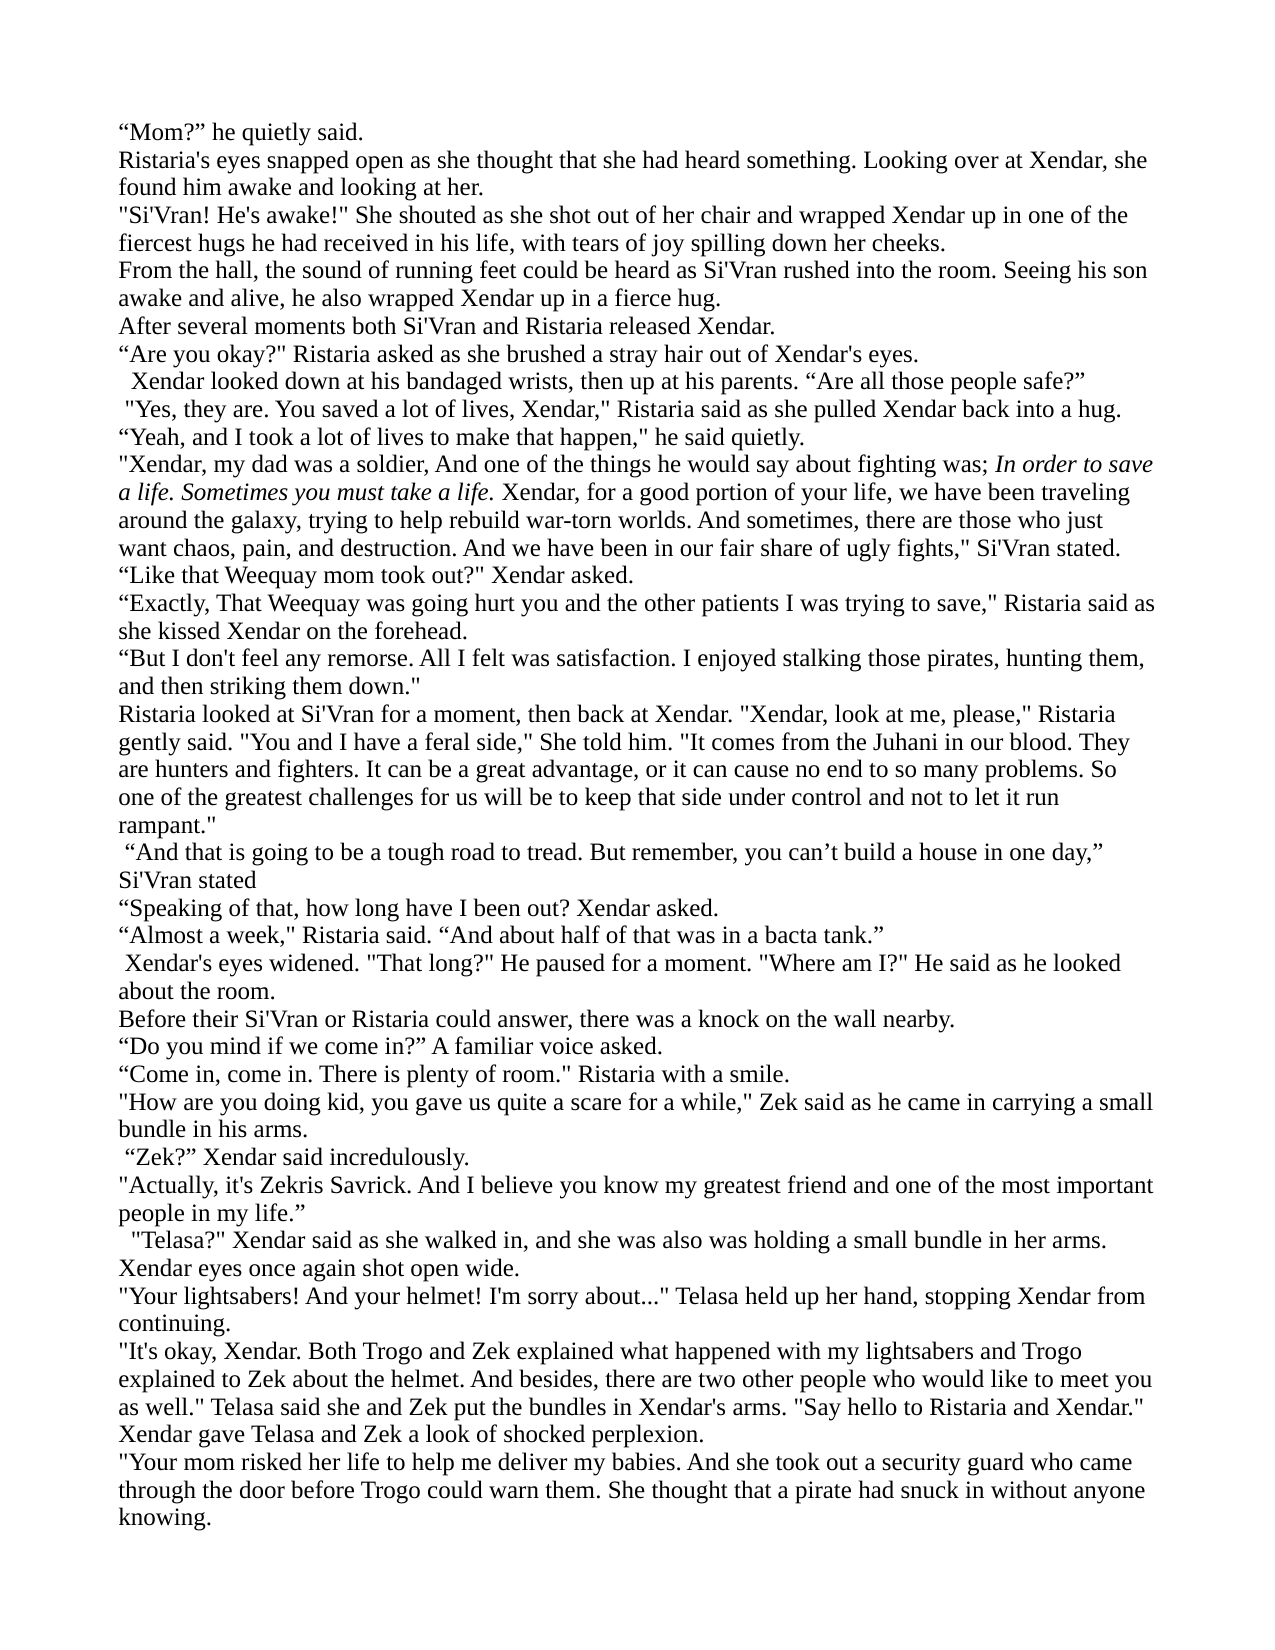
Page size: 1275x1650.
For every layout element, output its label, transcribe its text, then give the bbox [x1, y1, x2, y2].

text Ristaria's eyes snapped open as she thought that she had heard something. Looking over at Xendar, she found him awake and looking at her. [118, 146, 1157, 201]
text Xendar eyes once again shot open wide. [118, 1254, 1157, 1282]
text “Mom?” he quietly said. [118, 118, 1157, 146]
text “Come in, come in. There is plenty of room." Ristaria with a smile. [118, 1060, 1157, 1088]
text "It's okay, Xendar. Both Trogo and Zek explained what happened with my lightsabers and Trogo explained to Zek about the helmet. And besides, there are two other people who would like to meet you as well." Telasa said she and Zek put the bundles in Xendar's arms. "Say hello to Ristaria and Xendar." Xendar gave Telasa and Zek a look of shocked perplexion. [118, 1337, 1157, 1448]
text “Like that Weequay mom took out?" Xendar asked. [118, 561, 1157, 589]
text “Almost a week," Ristaria said. “And about half of that was in a bacta tank.” [118, 922, 1157, 949]
text "Xendar, my dad was a soldier, And one of the things he would say about fighting was; In order to save a life. Sometimes you must take a life. Xendar, for a good portion of your life, we have been traveling around the galaxy, trying to help rebuild war-torn worlds. And sometimes, there are those who just want chaos, pain, and destruction. And we have been in our fair share of ugly fights," Si'Vran stated. [118, 451, 1157, 561]
text "Si'Vran! He's awake!" She shouted as she shot out of her chair and wrapped Xendar up in one of the fiercest hugs he had received in his life, with tears of joy spilling down her cheeks. [118, 201, 1157, 257]
text “But I don't feel any remorse. All I felt was satisfaction. I enjoyed stalking those pirates, hunting them, and then striking them down." [118, 644, 1157, 700]
text "How are you doing kid, you gave us quite a scare for a while," Zek said as he came in carrying a small bundle in his arms. [118, 1088, 1157, 1143]
text Ristaria looked at Si'Vran for a moment, then back at Xendar. "Xendar, look at me, please," Ristaria gently said. "You and I have a feral side," She told him. "It comes from the Juhani in our blood. They are hunters and fighters. It can be a great advantage, or it can cause no end to so many problems. So one of the greatest challenges for us will be to keep that side under control and not to let it run rampant." [118, 700, 1157, 838]
text “Do you mind if we come in?” A familiar voice asked. [118, 1032, 1157, 1060]
text “And that is going to be a tough road to tread. But remember, you can’t build a house in one day,” Si'Vran stated [118, 838, 1157, 894]
text “Are you okay?" Ristaria asked as she brushed a stray hair out of Xendar's eyes. [118, 340, 1157, 367]
text “Yeah, and I took a lot of lives to make that happen," he said quietly. [118, 423, 1157, 451]
text Xendar's eyes widened. "That long?" He paused for a moment. "Where am I?" He said as he looked about the room. [118, 949, 1157, 1005]
text After several moments both Si'Vran and Ristaria released Xendar. [118, 312, 1157, 340]
text “Zek?” Xendar said incredulously. [118, 1143, 1157, 1171]
text "Yes, they are. You saved a lot of lives, Xendar," Ristaria said as she pulled Xendar back into a hug. [118, 395, 1157, 423]
text "Actually, it's Zekris Savrick. And I believe you know my greatest friend and one of the most important people in my life.” [118, 1171, 1157, 1226]
text "Telasa?" Xendar said as she walked in, and she was also was holding a small bundle in her arms. [118, 1226, 1157, 1254]
text From the hall, the sound of running feet could be heard as Si'Vran rushed into the room. Seeing his son awake and alive, he also wrapped Xendar up in a fierce hug. [118, 257, 1157, 312]
text "Your lightsabers! And your helmet! I'm sorry about..." Telasa held up her hand, stopping Xendar from continuing. [118, 1282, 1157, 1337]
text Xendar looked down at his bandaged wrists, then up at his parents. “Are all those people safe?” [118, 367, 1157, 395]
text Before their Si'Vran or Ristaria could answer, there was a knock on the wall nearby. [118, 1005, 1157, 1032]
text “Exactly, That Weequay was going hurt you and the other patients I was trying to save," Ristaria said as she kissed Xendar on the forehead. [118, 589, 1157, 644]
text “Speaking of that, how long have I been out? Xendar asked. [118, 894, 1157, 922]
text "Your mom risked her life to help me deliver my babies. And she took out a security guard who came through the door before Trogo could warn them. She thought that a pirate had snuck in without anyone knowing. [118, 1448, 1157, 1531]
